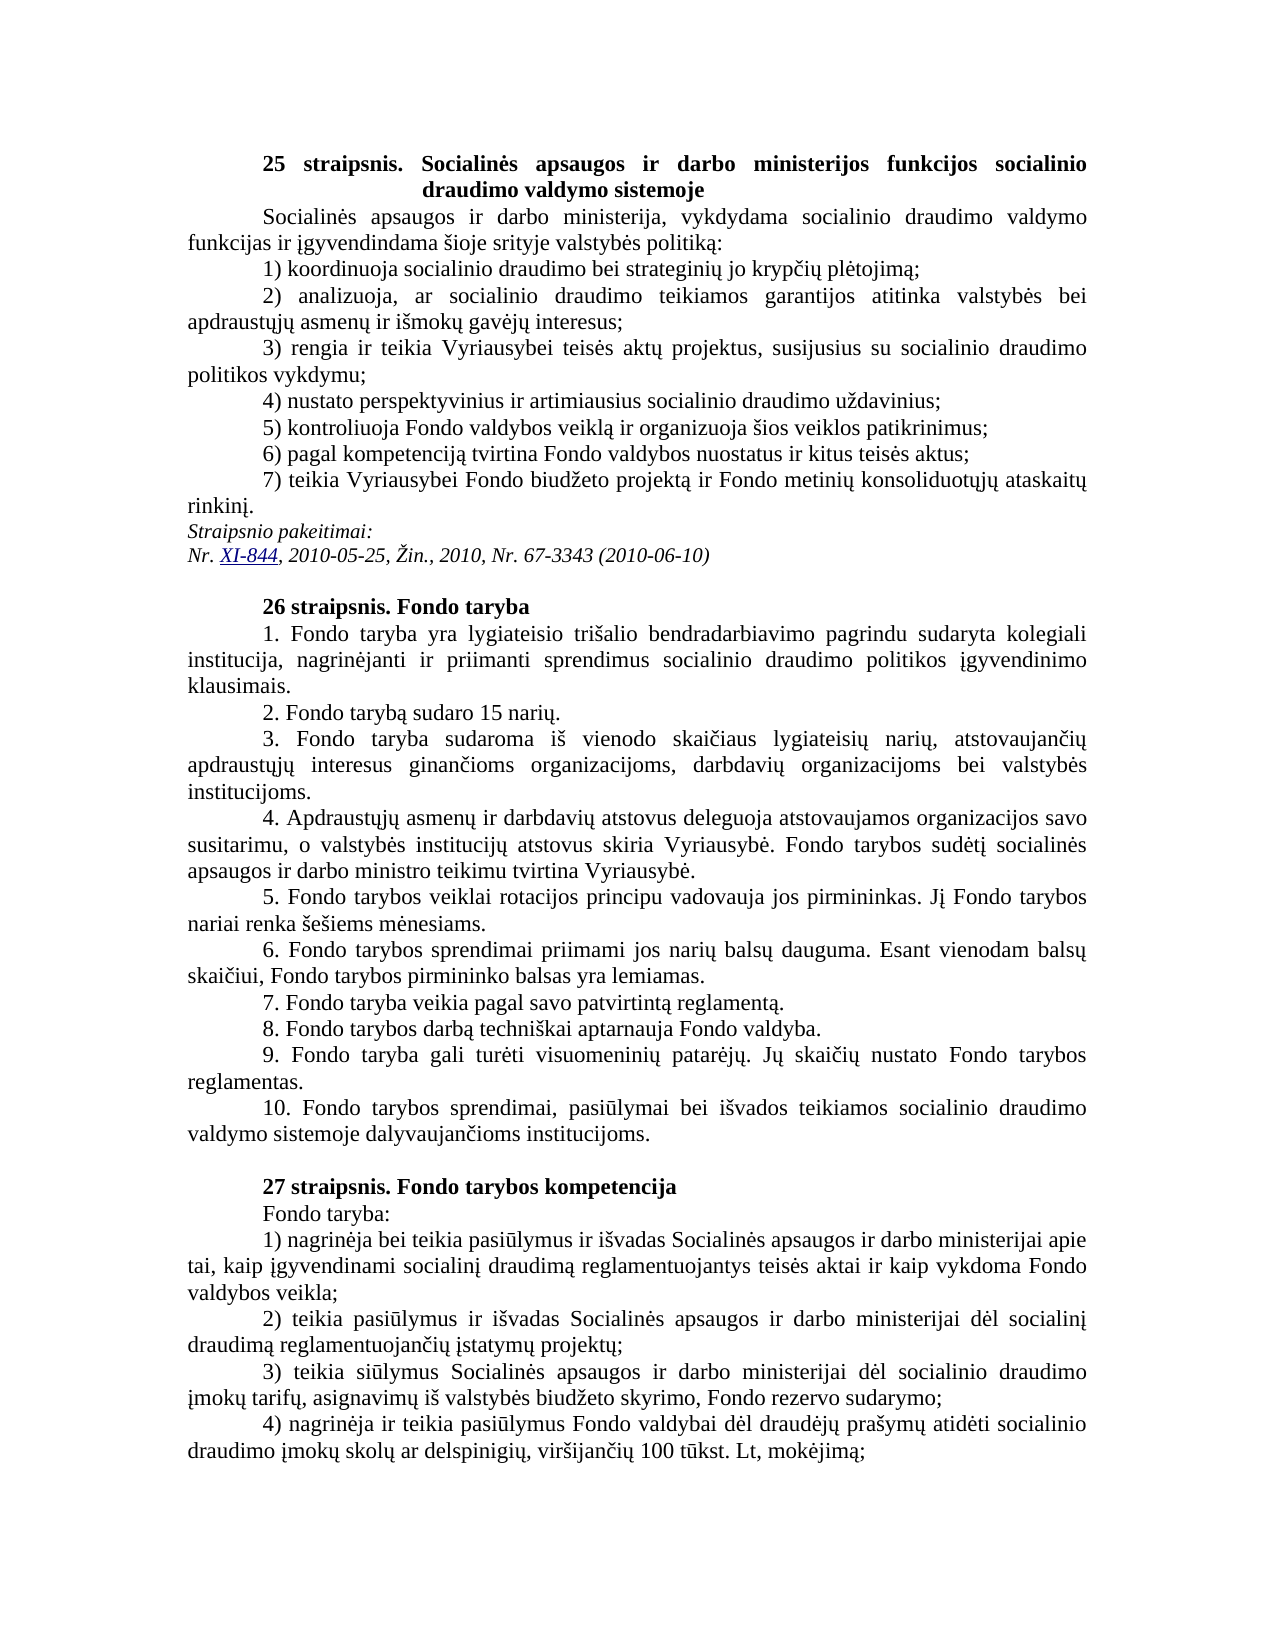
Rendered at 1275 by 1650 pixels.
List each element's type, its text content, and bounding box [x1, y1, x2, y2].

text 27 straipsnis. Fondo tarybos kompetencija [187, 1173, 1088, 1199]
text Straipsnio pakeitimai: [187, 519, 1088, 543]
text 9. Fondo taryba gali turėti visuomeninių patarėjų. Jų skaičių nustato Fondo tarybos reglamentas. [187, 1041, 1088, 1094]
text Nr. XI-844, 2010-05-25, Žin., 2010, Nr. 67-3343 (2010-06-10) [187, 543, 1087, 567]
text 2) teikia pasiūlymus ir išvadas Socialinės apsaugos ir darbo ministerijai dėl socialinį draudimą reglamentuojančių įstatymų projektų; [187, 1305, 1088, 1358]
text 2) analizuoja, ar socialinio draudimo teikiamos garantijos atitinka valstybės bei apdraustųjų asmenų ir išmokų gavėjų interesus; [187, 282, 1088, 334]
text Fondo taryba: [187, 1199, 1088, 1226]
text 5) kontroliuoja Fondo valdybos veiklą ir organizuoja šios veiklos patikrinimus; [187, 413, 1088, 440]
text 4) nustato perspektyvinius ir artimiausius socialinio draudimo uždavinius; [187, 387, 1088, 413]
text 1) koordinuoja socialinio draudimo bei strateginių jo krypčių plėtojimą; [187, 255, 1088, 282]
text 7) teikia Vyriausybei Fondo biudžeto projektą ir Fondo metinių konsoliduotųjų ataskaitų rinkinį. [187, 466, 1088, 519]
text 3) rengia ir teikia Vyriausybei teisės aktų projektus, susijusius su socialinio draudimo politikos vykdymu; [187, 334, 1088, 387]
text 6. Fondo tarybos sprendimai priimami jos narių balsų dauguma. Esant vienodam balsų skaičiui, Fondo tarybos pirmininko balsas yra lemiamas. [187, 936, 1088, 989]
text 1) nagrinėja bei teikia pasiūlymus ir išvadas Socialinės apsaugos ir darbo ministerijai apie tai, kaip įgyvendinami socialinį draudimą reglamentuojantys teisės aktai ir kaip vykdoma Fondo valdybos veikla; [187, 1226, 1088, 1305]
text 26 straipsnis. Fondo taryba [187, 593, 1088, 620]
text 25 straipsnis. Socialinės apsaugos ir darbo ministerijos funkcijos socialinio draudimo valdymo sistemoje [262, 150, 1088, 203]
text 4) nagrinėja ir teikia pasiūlymus Fondo valdybai dėl draudėjų prašymų atidėti socialinio draudimo įmokų skolų ar delspinigių, viršijančių 100 tūkst. Lt, mokėjimą; [187, 1410, 1088, 1463]
text 4. Apdraustųjų asmenų ir darbdavių atstovus deleguoja atstovaujamos organizacijos savo susitarimu, o valstybės institucijų atstovus skiria Vyriausybė. Fondo tarybos sudėtį socialinės apsaugos ir darbo ministro teikimu tvirtina Vyriausybė. [187, 804, 1088, 883]
text 1. Fondo taryba yra lygiateisio trišalio bendradarbiavimo pagrindu sudaryta kolegiali institucija, nagrinėjanti ir priimanti sprendimus socialinio draudimo politikos įgyvendinimo klausimais. [187, 620, 1088, 699]
text 8. Fondo tarybos darbą techniškai aptarnauja Fondo valdyba. [187, 1015, 1088, 1041]
text 10. Fondo tarybos sprendimai, pasiūlymai bei išvados teikiamos socialinio draudimo valdymo sistemoje dalyvaujančioms institucijoms. [187, 1094, 1088, 1147]
text 6) pagal kompetenciją tvirtina Fondo valdybos nuostatus ir kitus teisės aktus; [187, 440, 1088, 466]
text Socialinės apsaugos ir darbo ministerija, vykdydama socialinio draudimo valdymo funkcijas ir įgyvendindama šioje srityje valstybės politiką: [187, 203, 1088, 255]
text 2. Fondo tarybą sudaro 15 narių. [187, 699, 1088, 725]
text 3) teikia siūlymus Socialinės apsaugos ir darbo ministerijai dėl socialinio draudimo įmokų tarifų, asignavimų iš valstybės biudžeto skyrimo, Fondo rezervo sudarymo; [187, 1358, 1088, 1410]
text 5. Fondo tarybos veiklai rotacijos principu vadovauja jos pirmininkas. Jį Fondo tarybos nariai renka šešiems mėnesiams. [187, 883, 1088, 936]
text 3. Fondo taryba sudaroma iš vienodo skaičiaus lygiateisių narių, atstovaujančių apdraustųjų interesus ginančioms organizacijoms, darbdavių organizacijoms bei valstybės institucijoms. [187, 725, 1088, 804]
text 7. Fondo taryba veikia pagal savo patvirtintą reglamentą. [187, 989, 1088, 1015]
